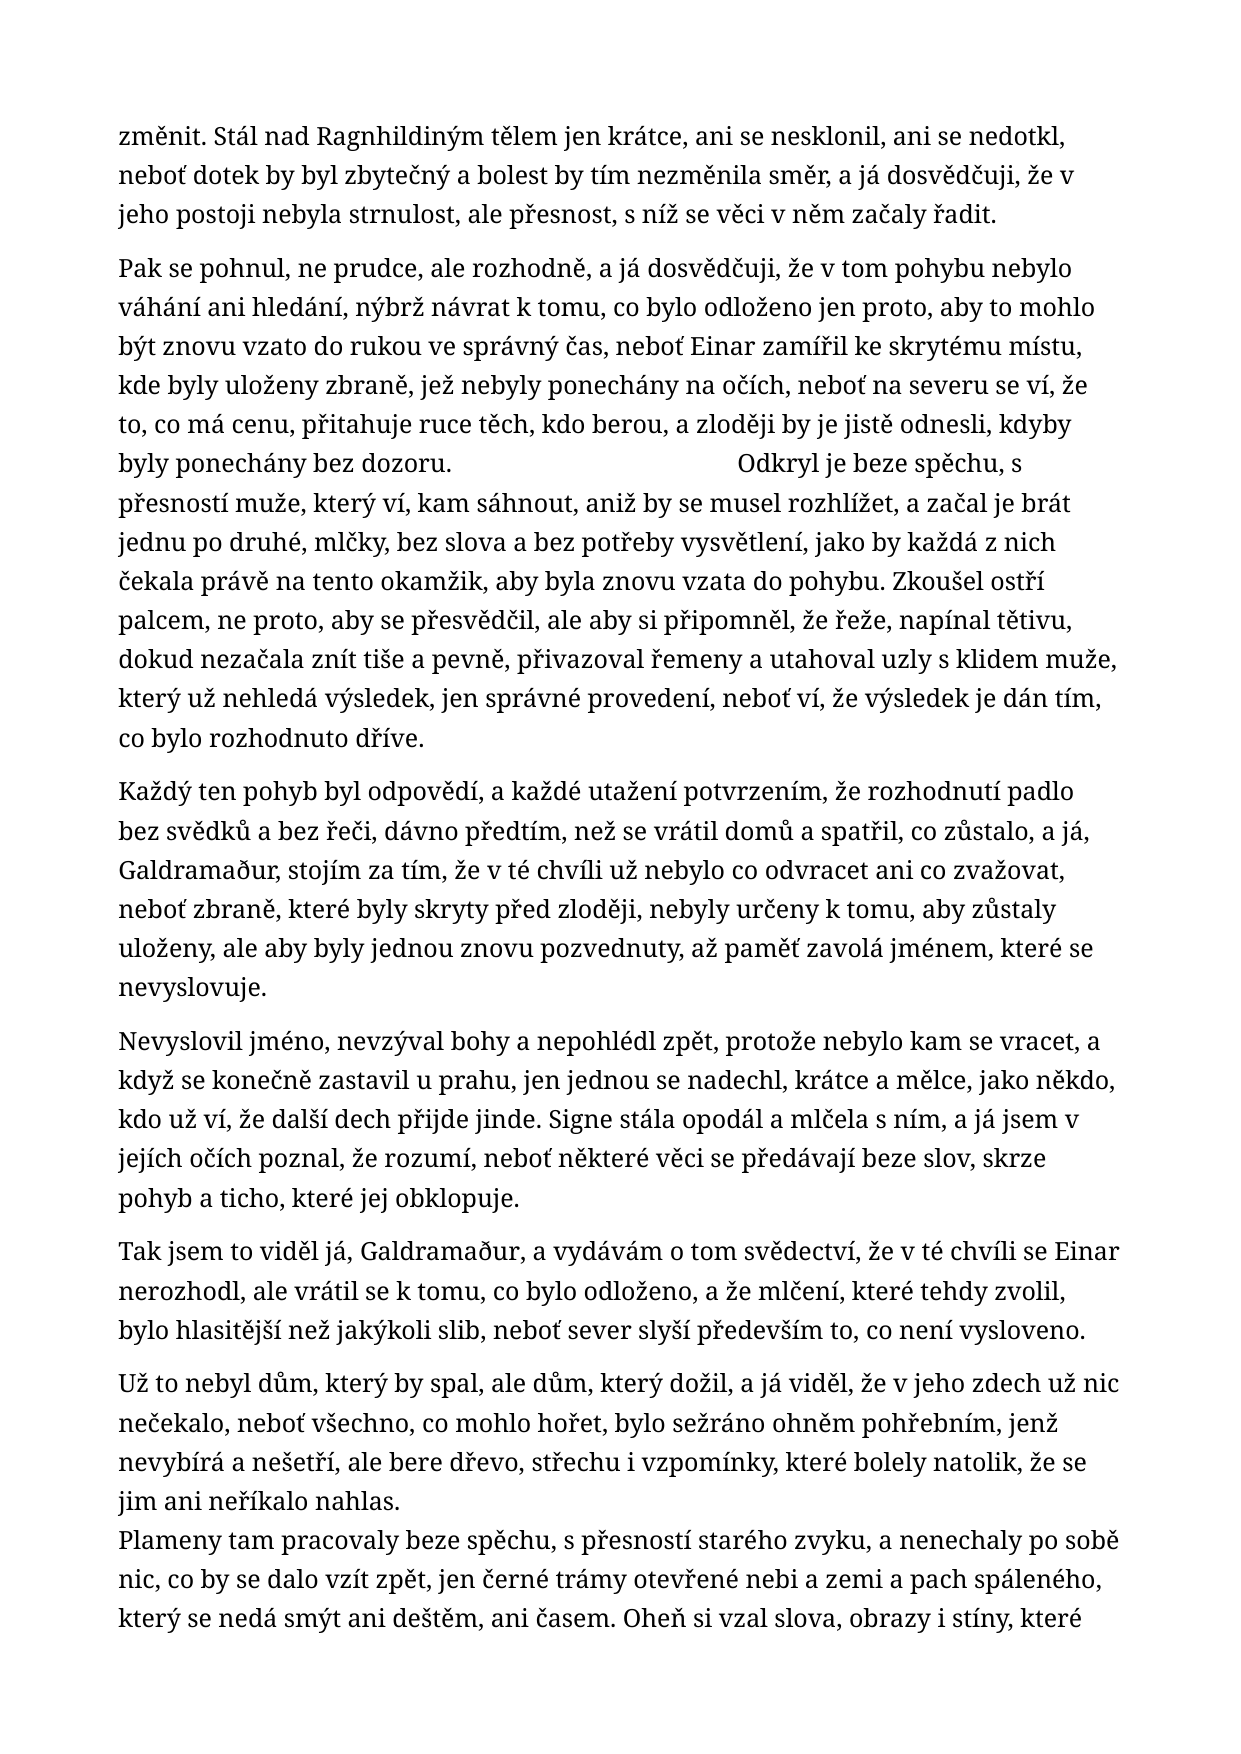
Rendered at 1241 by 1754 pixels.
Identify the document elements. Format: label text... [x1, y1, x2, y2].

text Každý ten pohyb byl odpovědí, a každé utažení potvrzením, že rozhodnutí padlo bez svědků a bez řeči, dávno předtím, než se vrátil domů a spatřil, co zůstalo, a já, Galdramaður, stojím za tím, že v té chvíli už nebylo co odvracet ani co zvažovat, neboť zbraně, které byly skryty před zloději, nebyly určeny k tomu, aby zůstaly uloženy, ale aby byly jednou znovu pozvednuty, až paměť zavolá jménem, které se nevyslovuje. [118, 774, 1122, 1004]
text Nevyslovil jméno, nevzýval bohy a nepohlédl zpět, protože nebylo kam se vracet, a když se konečně zastavil u prahu, jen jednou se nadechl, krátce a mělce, jako někdo, kdo už ví, že další dech přijde jinde. Signe stála opodál a mlčela s ním, a já jsem v jejích očích poznal, že rozumí, neboť některé věci se předávají beze slov, skrze pohyb a ticho, které jej obklopuje. [118, 1023, 1122, 1214]
text změnit. Stál nad Ragnhildiným tělem jen krátce, ani se nesklonil, ani se nedotkl, neboť dotek by byl zbytečný a bolest by tím nezměnila směr, a já dosvědčuji, že v jeho postoji nebyla strnulost, ale přesnost, s níž se věci v něm začaly řadit. [118, 118, 1122, 231]
text Pak se pohnul, ne prudce, ale rozhodně, a já dosvědčuji, že v tom pohybu nebylo váhání ani hledání, nýbrž návrat k tomu, co bylo odloženo jen proto, aby to mohlo být znovu vzato do rukou ve správný čas, neboť Einar zamířil ke skrytému místu, kde byly uloženy zbraně, jež nebyly ponechány na očích, neboť na severu se ví, že to, co má cenu, přitahuje ruce těch, kdo berou, a zloději by je jistě odnesli, kdyby byly ponechány bez dozoru. Odkryl je beze spěchu, s přesností muže, který ví, kam sáhnout, aniž by se musel rozhlížet, a začal je brát jednu po druhé, mlčky, bez slova a bez potřeby vysvětlení, jako by každá z nich čekala právě na tento okamžik, aby byla znovu vzata do pohybu. Zkoušel ostří palcem, ne proto, aby se přesvědčil, ale aby si připomněl, že řeže, napínal tětivu, dokud nezačala znít tiše a pevně, přivazoval řemeny a utahoval uzly s klidem muže, který už nehledá výsledek, jen správné provedení, neboť ví, že výsledek je dán tím, co bylo rozhodnuto dříve. [118, 250, 1122, 754]
text Tak jsem to viděl já, Galdramaður, a vydávám o tom svědectví, že v té chvíli se Einar nerozhodl, ale vrátil se k tomu, co bylo odloženo, a že mlčení, které tehdy zvolil, bylo hlasitější než jakýkoli slib, neboť sever slyší především to, co není vysloveno. [118, 1234, 1122, 1346]
text Už to nebyl dům, který by spal, ale dům, který dožil, a já viděl, že v jeho zdech už nic nečekalo, neboť všechno, co mohlo hořet, bylo sežráno ohněm pohřebním, jenž nevybírá a nešetří, ale bere dřevo, střechu i vzpomínky, které bolely natolik, že se jim ani neříkalo nahlas. Plameny tam pracovaly beze spěchu, s přesností starého zvyku, a nenechaly po sobě nic, co by se dalo vzít zpět, jen černé trámy otevřené nebi a zemi a pach spáleného, který se nedá smýt ani deštěm, ani časem. Oheň si vzal slova, obrazy i stíny, které [118, 1366, 1122, 1635]
